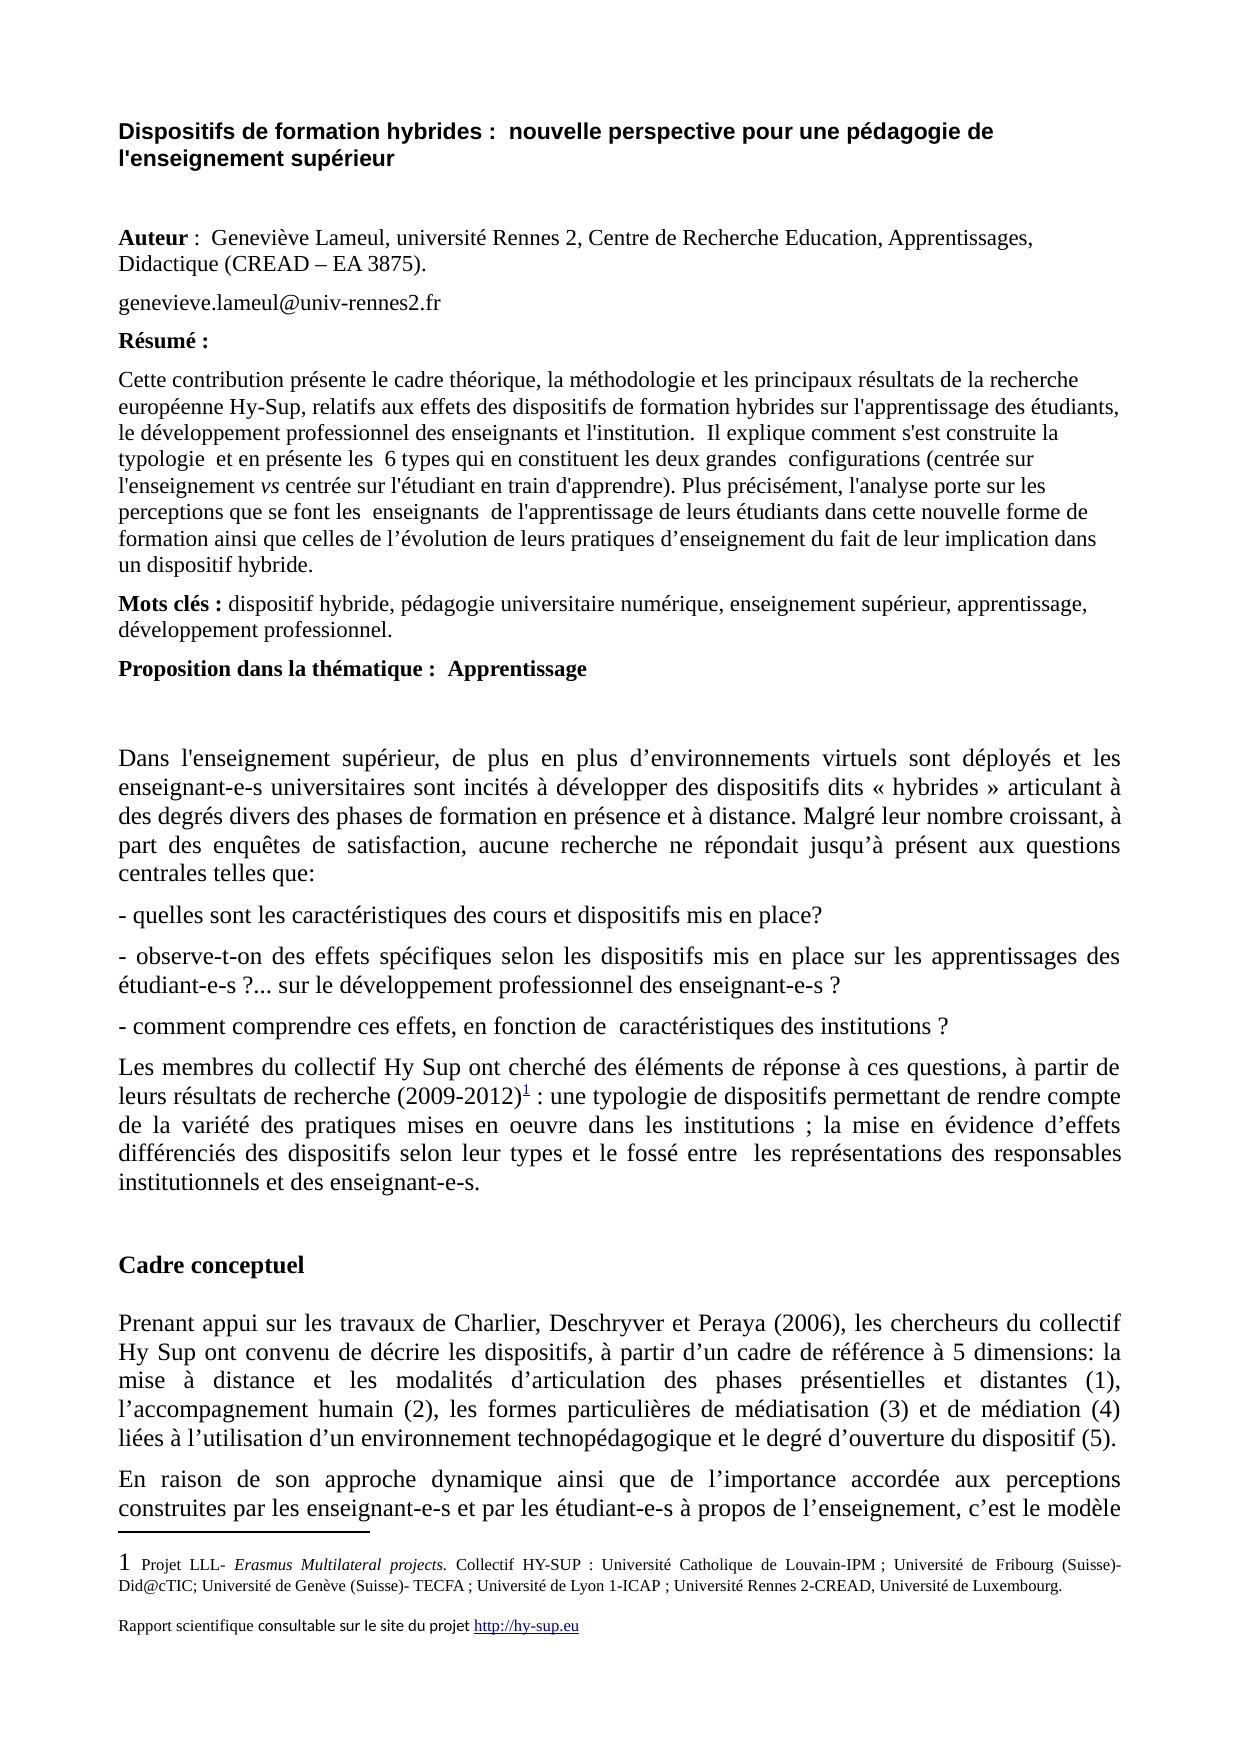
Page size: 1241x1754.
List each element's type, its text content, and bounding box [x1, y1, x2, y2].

text Mots clés : dispositif hybride, pédagogie universitaire numérique, enseignement supérieur, apprentissage, développement professionnel. [118, 590, 1122, 642]
text genevieve.lameul@univ-rennes2.fr [118, 289, 1122, 315]
text Prenant appui sur les travaux de Charlier, Deschryver et Peraya (2006), les chercheurs du collectif Hy Sup ont convenu de décrire les dispositifs, à partir d’un cadre de référence à 5 dimensions: la mise à distance et les modalités d’articulation des phases présentielles et distantes (1), l’accompagnement humain (2), les formes particulières de médiatisation (3) et de médiation (4) liées à l’utilisation d’un environnement technopédagogique et le degré d’ouverture du dispositif (5). [118, 1308, 1122, 1452]
text Dispositifs de formation hybrides : nouvelle perspective pour une pédagogie de l'enseignement supérieur [118, 118, 1122, 171]
text - quelles sont les caractéristiques des cours et dispositifs mis en place? [118, 900, 1122, 928]
text En raison de son approche dynamique ainsi que de l’importance accordée aux perceptions construites par les enseignant-e-s et par les étudiant-e-s à propos de l’enseignement, c’est le modèle [118, 1464, 1122, 1522]
text - comment comprendre ces effets, en fonction de caractéristiques des institutions ? [118, 1011, 1122, 1040]
text Cadre conceptuel [118, 1250, 1122, 1278]
text Dans l'enseignement supérieur, de plus en plus d’environnements virtuels sont déployés et les enseignant-e-s universitaires sont incités à développer des dispositifs dits « hybrides » articulant à des degrés divers des phases de formation en présence et à distance. Malgré leur nombre croissant, à part des enquêtes de satisfaction, aucune recherche ne répondait jusqu’à présent aux questions centrales telles que: [118, 743, 1122, 887]
text - observe-t-on des effets spécifiques selon les dispositifs mis en place sur les apprentissages des étudiant-e-s ?... sur le développement professionnel des enseignant-e-s ? [118, 941, 1122, 998]
text Rapport scientifique consultable sur le site du projet http://hy-sup.eu [118, 1615, 1122, 1636]
text Les membres du collectif Hy Sup ont cherché des éléments de réponse à ces questions, à partir de leurs résultats de recherche (2009-2012) : une typologie de dispositifs permettant de rendre compte de la variété des pratiques mises en oeuvre dans les institutions ; la mise en évidence d’effets différenciés des dispositifs selon leur types et le fossé entre les représentations des responsables institutionnels et des enseignant-e-s. [118, 1052, 1122, 1196]
text Cette contribution présente le cadre théorique, la méthodologie et les principaux résultats de la recherche européenne Hy-Sup, relatifs aux effets des dispositifs de formation hybrides sur l'apprentissage des étudiants, le développement professionnel des enseignants et l'institution. Il explique comment s'est construite la typologie et en présente les 6 types qui en constituent les deux grandes configurations (centrée sur l'enseignement vs centrée sur l'étudiant en train d'apprendre). Plus précisément, l'analyse porte sur les perceptions que se font les enseignants de l'apprentissage de leurs étudiants dans cette nouvelle forme de formation ainsi que celles de l’évolution de leurs pratiques d’enseignement du fait de leur implication dans un dispositif hybride. [118, 366, 1122, 577]
text Résumé : [118, 328, 1122, 354]
text Auteur : Geneviève Lameul, université Rennes 2, Centre de Recherche Education, Apprentissages, Didactique (CREAD – EA 3875). [118, 223, 1122, 276]
text Projet LLL- Erasmus Multilateral projects. Collectif HY-SUP : Université Catholique de Louvain-IPM ; Université de Fribourg (Suisse)- Did@cTIC; Université de Genève (Suisse)- TECFA ; Université de Lyon 1-ICAP ; Université Rennes 2-CREAD, Université de Luxembourg. [118, 1547, 1122, 1594]
text Proposition dans la thématique : Apprentissage [118, 655, 1122, 681]
